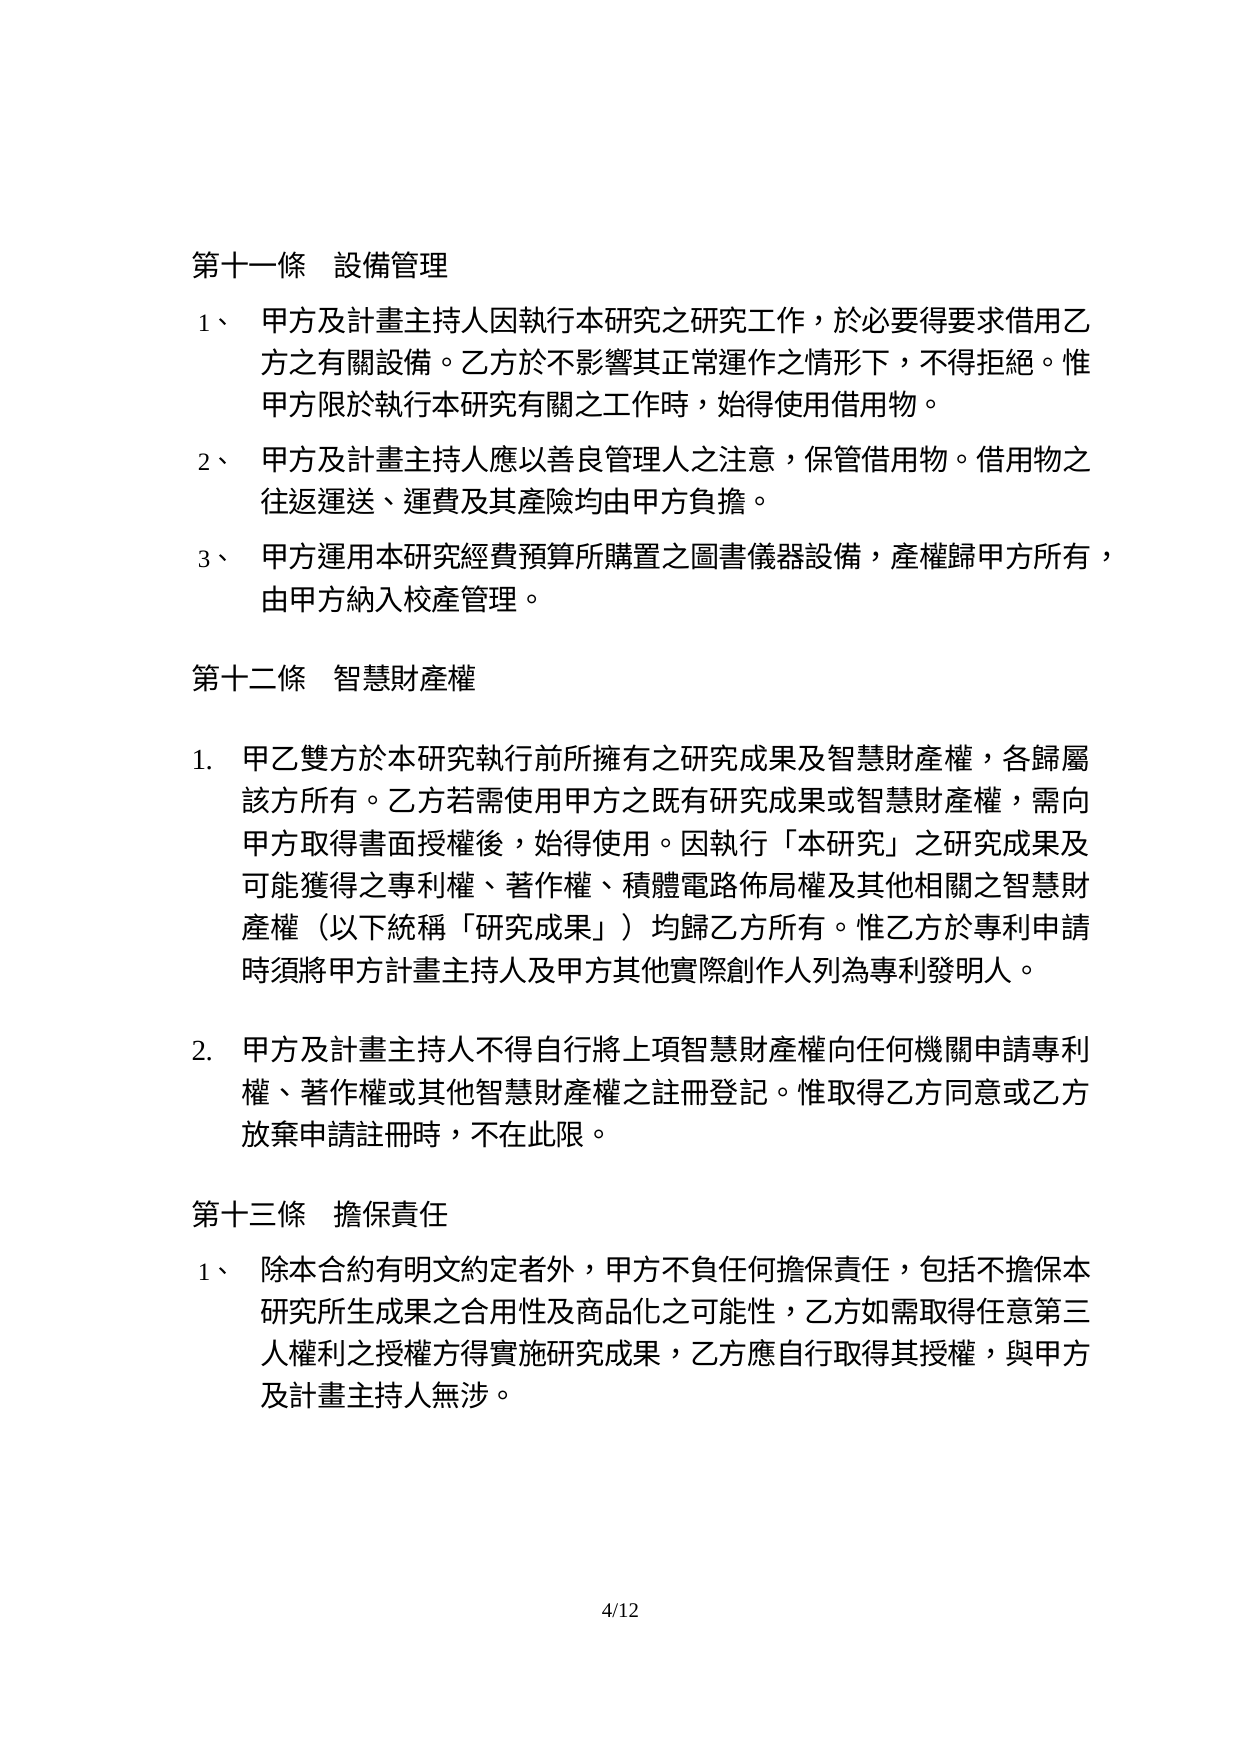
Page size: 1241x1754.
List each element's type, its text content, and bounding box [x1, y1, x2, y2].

list 除本合約有明文約定者外，甲方不負任何擔保責任，包括不擔保本研究所生成果之合用性及商品化之可能性，乙方如需取得任意第三人權利之授權方得實施研究成果，乙方應自行取得其授權，與甲方及計畫主持人無涉。 [198, 1246, 1092, 1415]
list 甲方及計畫主持人因執行本研究之研究工作，於必要得要求借用乙方之有關設備。乙方於不影響其正常運作之情形下，不得拒絕。惟甲方限於執行本研究有關之工作時，始得使用借用物。 [198, 297, 1092, 424]
list 甲方及計畫主持人不得自行將上項智慧財產權向任何機關申請專利權、著作權或其他智慧財產權之註冊登記。惟取得乙方同意或乙方放棄申請註冊時，不在此限。 [191, 1027, 1092, 1154]
text 第十二條 智慧財產權 [191, 656, 1092, 698]
text 第十三條 擔保責任 [191, 1191, 1092, 1234]
list 甲乙雙方於本研究執行前所擁有之研究成果及智慧財產權，各歸屬該方所有。乙方若需使用甲方之既有研究成果或智慧財產權，需向甲方取得書面授權後，始得使用。因執行「本研究」之研究成果及可能獲得之專利權、著作權、積體電路佈局權及其他相關之智慧財產權（以下統稱「研究成果」）均歸乙方所有。惟乙方於專利申請時須將甲方計畫主持人及甲方其他實際創作人列為專利發明人。 [191, 736, 1092, 989]
list 甲方及計畫主持人應以善良管理人之注意，保管借用物。借用物之往返運送、運費及其產險均由甲方負擔。 [198, 437, 1092, 521]
text 第十一條 設備管理 [191, 243, 1092, 285]
list 甲方運用本研究經費預算所購置之圖書儀器設備，產權歸甲方所有，由甲方納入校產管理。 [198, 534, 1092, 618]
